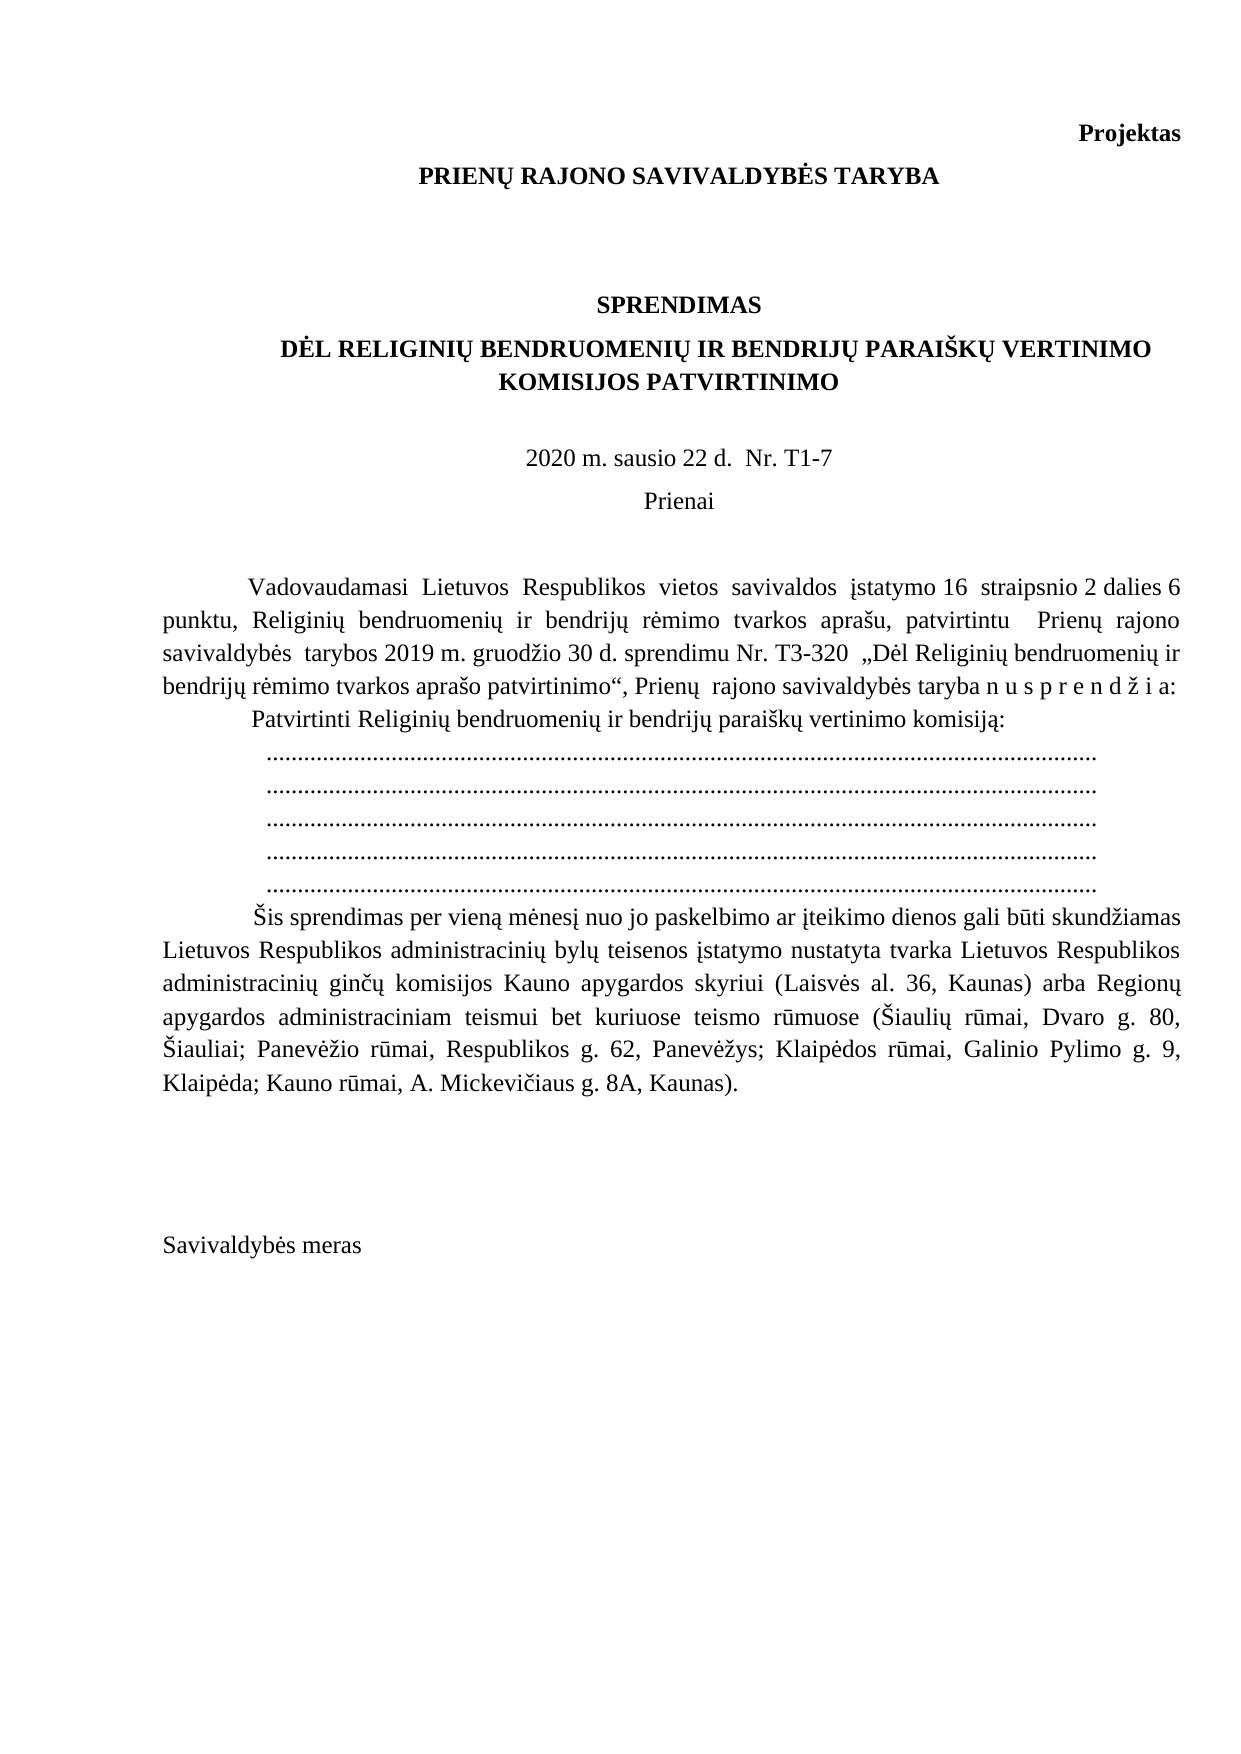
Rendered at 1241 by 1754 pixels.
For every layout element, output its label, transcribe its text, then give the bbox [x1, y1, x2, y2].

text ..................................................................................................................................... [177, 869, 1181, 898]
text DĖL RELIGINIŲ BENDRUOMENIŲ IR BENDRIJŲ PARAIŠKŲ VERTINIMO KOMISIJOS PATVIRTINIMO [162, 334, 1181, 396]
text ..................................................................................................................................... [177, 737, 1181, 766]
text ..................................................................................................................................... [177, 836, 1181, 865]
text Prienai [177, 486, 1181, 515]
text SPRENDIMAS [177, 291, 1181, 319]
text Šis sprendimas per vieną mėnesį nuo jo paskelbimo ar įteikimo dienos gali būti skundžiamas Lietuvos Respublikos administracinių bylų teisenos įstatymo nustatyta tvarka Lietuvos Respublikos administracinių ginčų komisijos Kauno apygardos skyriui (Laisvės al. 36, Kaunas) arba Regionų apygardos administraciniam teismui bet kuriuose teismo rūmuose (Šiaulių rūmai, Dvaro g. 80, Šiauliai; Panevėžio rūmai, Respublikos g. 62, Panevėžys; Klaipėdos rūmai, Galinio Pylimo g. 9, Klaipėda; Kauno rūmai, A. Mickevičiaus g. 8A, Kaunas). [162, 902, 1181, 1096]
text Projektas [177, 118, 1181, 147]
text 2020 m. sausio 22 d. Nr. T1-7 [44, 443, 1181, 472]
text PRIENŲ RAJONO SAVIVALDYBĖS TARYBA [177, 161, 1181, 190]
text Savivaldybės meras [162, 1230, 1181, 1259]
text Vadovaudamasi Lietuvos Respublikos vietos savivaldos įstatymo 16 straipsnio 2 dalies 6 punktu, Religinių bendruomenių ir bendrijų rėmimo tvarkos aprašu, patvirtintu Prienų rajono savivaldybės tarybos 2019 m. gruodžio 30 d. sprendimu Nr. T3-320 „Dėl Religinių bendruomenių ir bendrijų rėmimo tvarkos aprašo patvirtinimo“, Prienų rajono savivaldybės taryba n u s p r e n d ž i a: [162, 572, 1181, 700]
text Patvirtinti Religinių bendruomenių ir bendrijų paraiškų vertinimo komisiją: [162, 704, 1181, 733]
text ..................................................................................................................................... [177, 803, 1181, 832]
text ..................................................................................................................................... [177, 770, 1181, 799]
